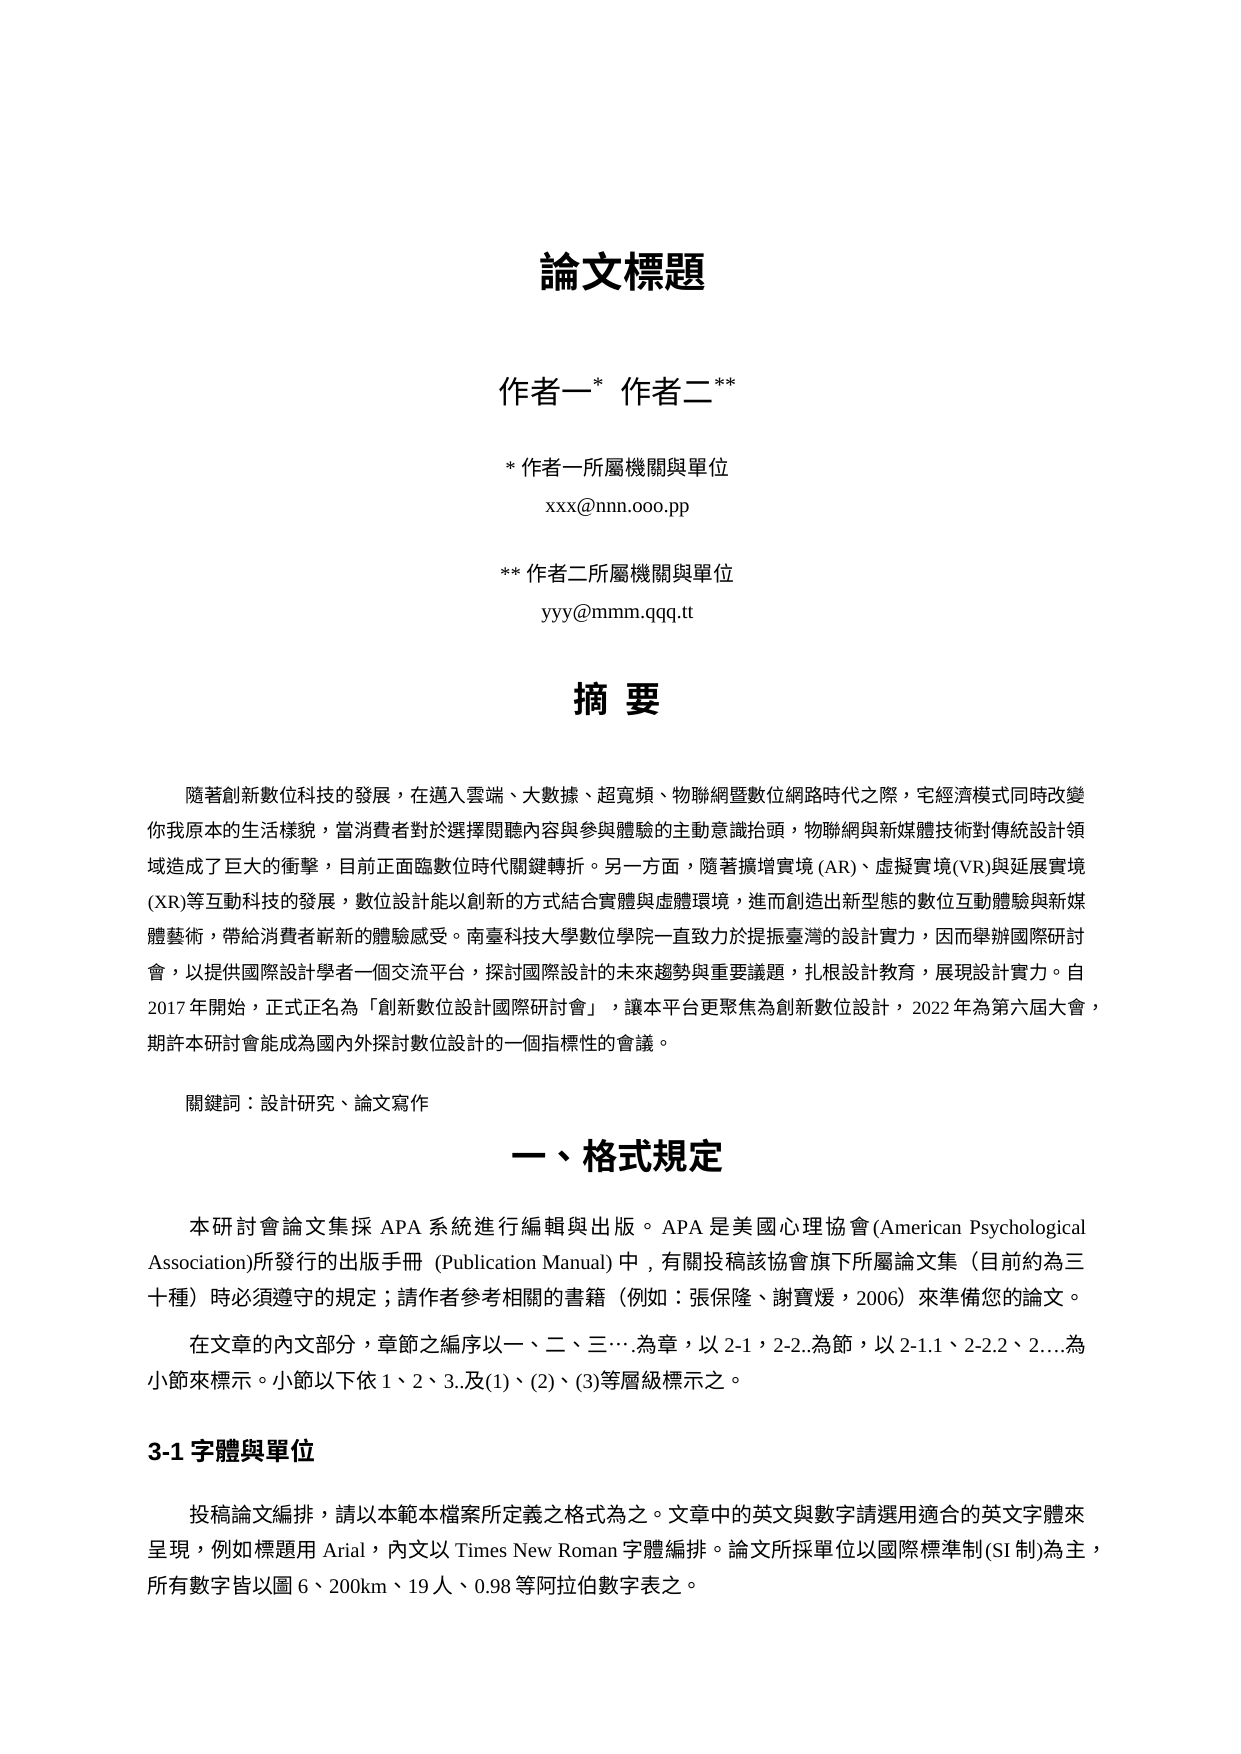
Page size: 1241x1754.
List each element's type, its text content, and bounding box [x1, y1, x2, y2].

text xxx@nnn.ooo.pp [148, 481, 1087, 517]
text ** 作者二所屬機關與單位 [148, 552, 1087, 588]
text 投稿論文編排，請以本範本檔案所定義之格式為之。文章中的英文與數字請選用適合的英文字體來呈現，例如標題用Arial，內文以Times New Roman字體編排。論文所採單位以國際標準制(SI制)為主，所有數字皆以圖6、200km、19人、0.98等阿拉伯數字表之。 [148, 1493, 1087, 1599]
text 在文章的內文部分，章節之編序以一、二、三….為章，以2-1，2-2..為節，以2-1.1、2-2.2、2….為小節來標示。小節以下依1、2、3..及(1)、(2)、(3)等層級標示之。 [148, 1323, 1087, 1394]
text yyy@mmm.qqq.tt [148, 588, 1087, 623]
text 3-1 字體與單位 [148, 1432, 1087, 1468]
title 摘 要 [148, 671, 1087, 722]
text * 作者一所屬機關與單位 [148, 446, 1087, 481]
title 論文標題 [148, 239, 1098, 300]
title 一、格式規定 [148, 1128, 1087, 1180]
text 本研討會論文集採APA系統進行編輯與出版。APA是美國心理協會(American Psychological Association)所發行的出版手冊 (Publication Manual) 中﹐有關投稿該協會旗下所屬論文集（目前約為三十種）時必須遵守的規定；請作者參考相關的書籍（例如：張保隆、謝寶煖，2006）來準備您的論文。 [148, 1205, 1087, 1311]
text 隨著創新數位科技的發展，在邁入雲端、大數據、超寬頻、物聯網暨數位網路時代之際，宅經濟模式同時改變你我原本的生活樣貌，當消費者對於選擇閱聽內容與參與體驗的主動意識抬頭，物聯網與新媒體技術對傳統設計領域造成了巨大的衝擊，目前正面臨數位時代關鍵轉折。另一方面，隨著擴增實境(AR)、虛擬實境(VR)與延展實境(XR)等互動科技的發展，數位設計能以創新的方式結合實體與虛體環境，進而創造出新型態的數位互動體驗與新媒體藝術，帶給消費者嶄新的體驗感受。南臺科技大學數位學院一直致力於提振臺灣的設計實力，因而舉辦國際研討會，以提供國際設計學者一個交流平台，探討國際設計的未來趨勢與重要議題，扎根設計教育，展現設計實力。自2017年開始，正式正名為「創新數位設計國際研討會」，讓本平台更聚焦為創新數位設計，2022年為第六屆大會，期許本研討會能成為國內外探討數位設計的一個指標性的會議。 [148, 772, 1087, 1056]
text 關鍵詞：設計研究、論文寫作 [148, 1081, 1087, 1116]
subtitle 作者一* 作者二** [148, 367, 1087, 413]
